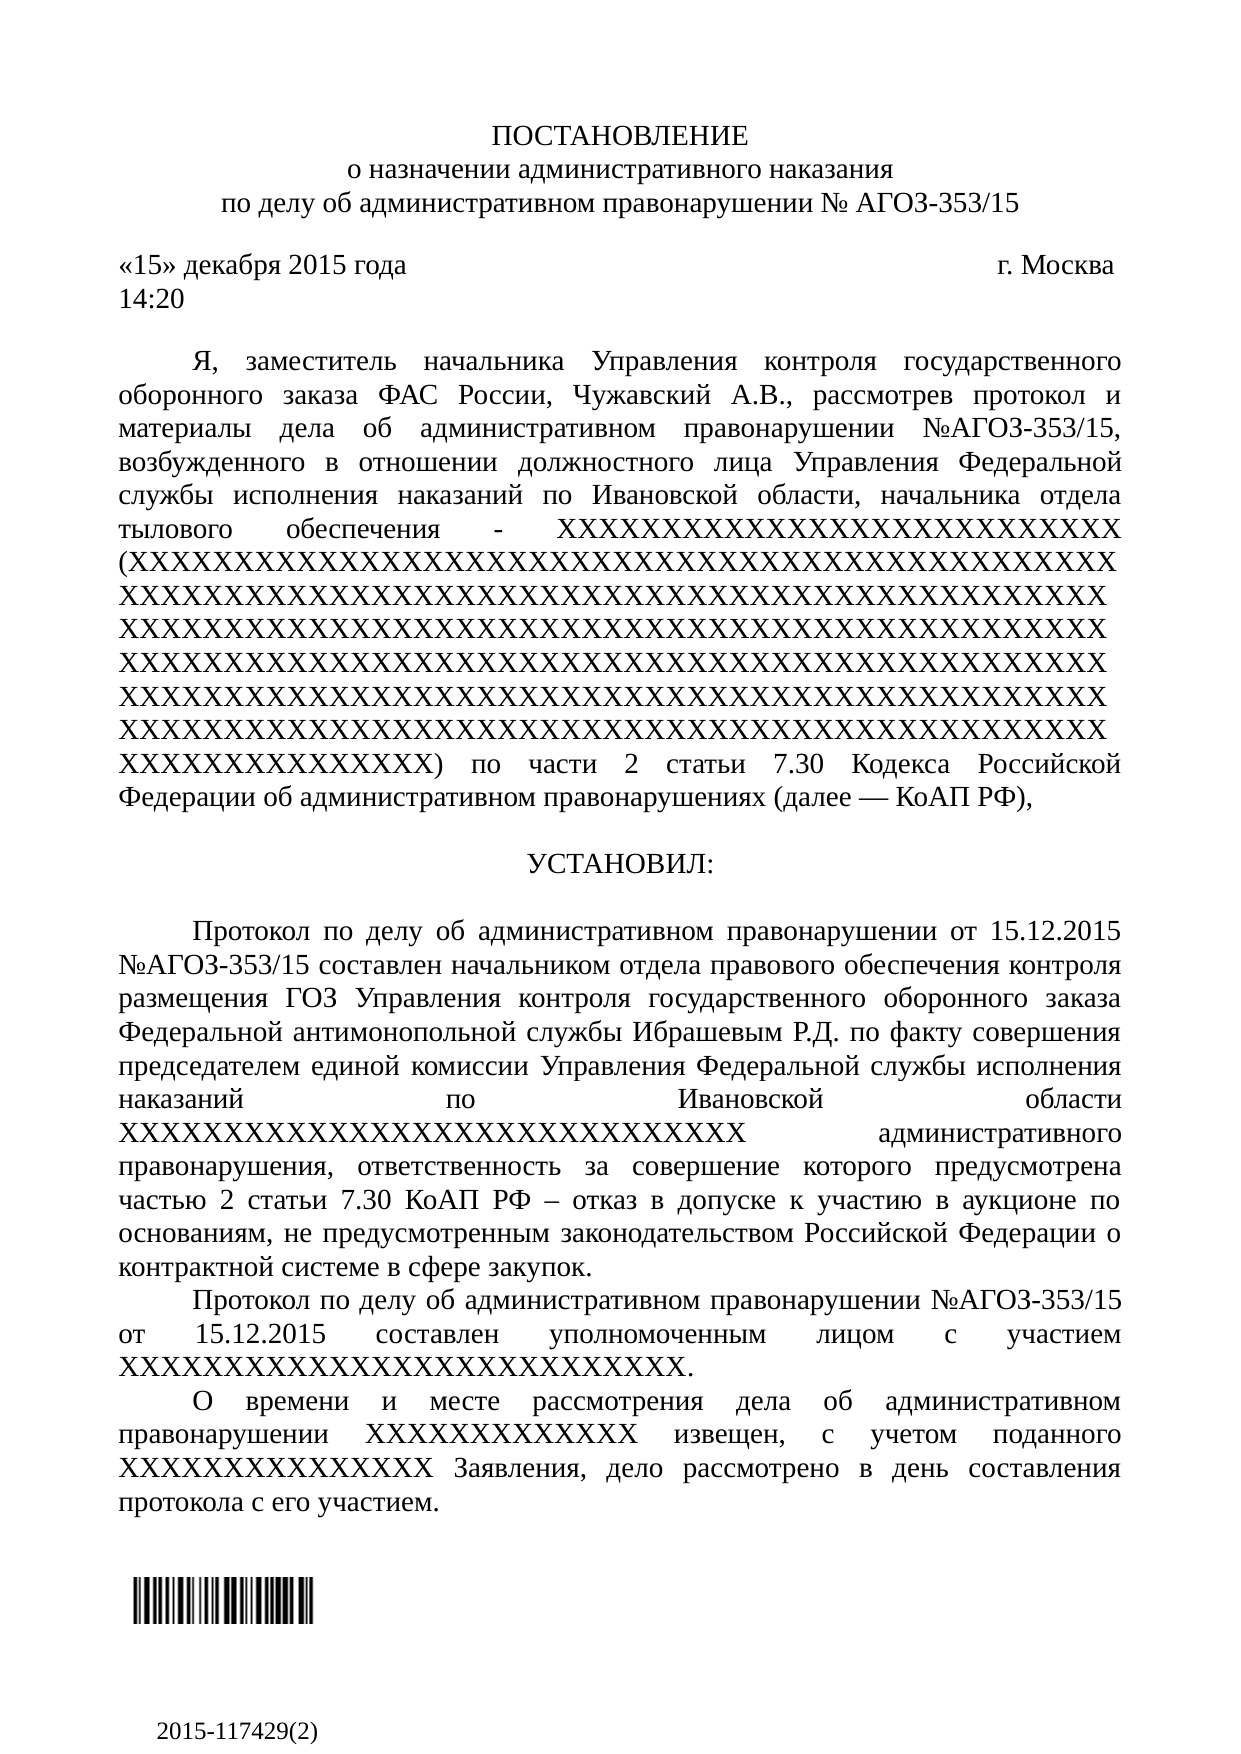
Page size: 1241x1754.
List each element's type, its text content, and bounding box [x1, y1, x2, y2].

text по делу об административном правонарушении № АГОЗ-353/15 [118, 185, 1122, 219]
text 14:20 [118, 281, 1122, 314]
text о назначении административного наказания [118, 152, 1122, 185]
picture [118, 1577, 331, 1624]
text УСТАНОВИЛ: [118, 846, 1122, 880]
text Протокол по делу об административном правонарушении №АГОЗ-353/15 от 15.12.2015 составлен уполномоченным лицом с участием XXXXXXXXXXXXXXXXXXXXXXXXXXX. [118, 1282, 1122, 1383]
text О времени и месте рассмотрения дела об административном правонарушении XXXXXXXXXXXXX извещен, с учетом поданного XXXXXXXXXXXXXXX Заявления, дело рассмотрено в день составления протокола с его участием. [118, 1383, 1122, 1517]
text «15» декабря 2015 года г. Москва [118, 247, 1122, 281]
text Протокол по делу об административном правонарушении от 15.12.2015 №АГОЗ-353/15 составлен начальником отдела правового обеспечения контроля размещения ГОЗ Управления контроля государственного оборонного заказа Федеральной антимонопольной службы Ибрашевым Р.Д. по факту совершения председателем единой комиссии Управления Федеральной службы исполнения наказаний по Ивановской области XXXXXXXXXXXXXXXXXXXXXXXXXXXXXX административного правонарушения, ответственность за совершение которого предусмотрена частью 2 статьи 7.30 КоАП РФ – отказ в допуске к участию в аукционе по основаниям, не предусмотренным законодательством Российской Федерации о контрактной системе в сфере закупок. [118, 913, 1122, 1282]
text Я, заместитель начальника Управления контроля государственного оборонного заказа ФАС России, Чужавский А.В., рассмотрев протокол и материалы дела об административном правонарушении №АГОЗ-353/15, возбужденного в отношении должностного лица Управления Федеральной службы исполнения наказаний по Ивановской области, начальника отдела тылового обеспечения - XXXXXXXXXXXXXXXXXXXXXXXXXXX (XXXXXXXXXXXXXXXXXXXXXXXXXXXXXXXXXXXXXXXXXXXXXXXXXXXXXXXXXXXXXXXXXXXXXXXXXXXXXXXXXXXXXXXXXXXXXXXXXXXXXXXXXXXXXXXXXXXXXXXXXXXXXXXXXXXXXXXXXXXXXXXXXXXXXXXXXXXXXXXXXXXXXXXXXXXXXXXXXXXXXXXXXXXXXXXXXXXXXXXXXXXXXXXXXXXXXXXXXXXXXXXXXXXXXXXXXXXXXXXXXXXXXXXXXXXXXXXXXXXXXXXXXXXXXXXXXXXXXXXXXXXXXXXXXXXXXXXXX) по части 2 статьи 7.30 Кодекса Российской Федерации об административном правонарушениях (далее — КоАП РФ), [118, 343, 1122, 813]
text ПОСТАНОВЛЕНИЕ [118, 118, 1122, 152]
